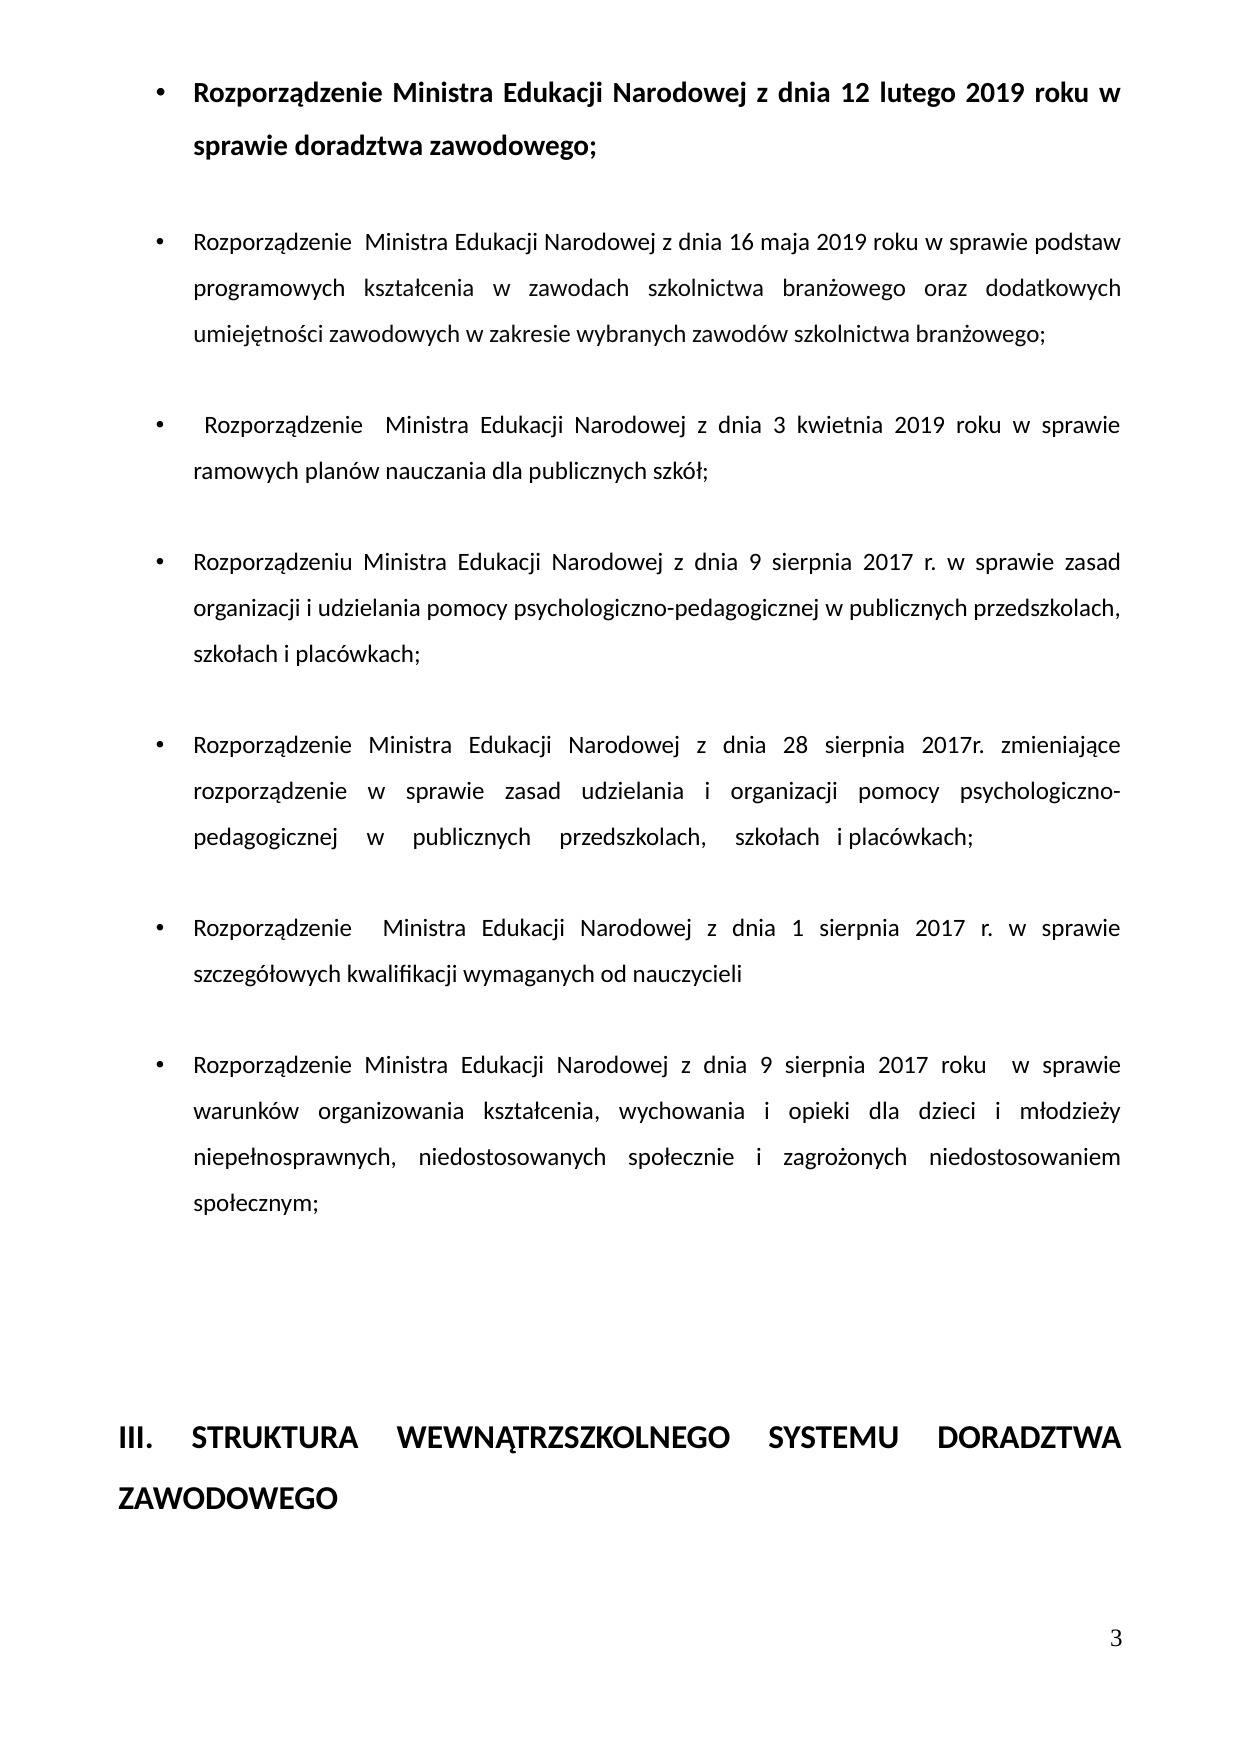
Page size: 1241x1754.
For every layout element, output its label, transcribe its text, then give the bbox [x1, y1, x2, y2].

list Rozporządzenie Ministra Edukacji Narodowej z dnia 12 lutego 2019 roku w sprawie doradztwa zawodowego; [156, 74, 1122, 163]
list Rozporządzenie Ministra Edukacji Narodowej z dnia 9 sierpnia 2017 roku w sprawie warunków organizowania kształcenia, wychowania i opieki dla dzieci i młodzieży niepełnosprawnych, niedostosowanych społecznie i zagrożonych niedostosowaniem społecznym; [156, 1049, 1122, 1217]
text III. STRUKTURA WEWNĄTRZSZKOLNEGO SYSTEMU DORADZTWA ZAWODOWEGO [118, 1416, 1122, 1517]
list Rozporządzenie Ministra Edukacji Narodowej z dnia 28 sierpnia 2017r. zmieniające rozporządzenie w sprawie zasad udzielania i organizacji pomocy psychologiczno-pedagogicznej w publicznych przedszkolach, szkołach i placówkach; [156, 729, 1122, 851]
list Rozporządzeniu Ministra Edukacji Narodowej z dnia 9 sierpnia 2017 r. w sprawie zasad organizacji i udzielania pomocy psychologiczno-pedagogicznej w publicznych przedszkolach, szkołach i placówkach; [156, 547, 1122, 668]
list Rozporządzenie Ministra Edukacji Narodowej z dnia 1 sierpnia 2017 r. w sprawie szczegółowych kwalifikacji wymaganych od nauczycieli [156, 912, 1122, 989]
list Rozporządzenie Ministra Edukacji Narodowej z dnia 16 maja 2019 roku w sprawie podstaw programowych kształcenia w zawodach szkolnictwa branżowego oraz dodatkowych umiejętności zawodowych w zakresie wybranych zawodów szkolnictwa branżowego; [156, 226, 1122, 348]
list Rozporządzenie Ministra Edukacji Narodowej z dnia 3 kwietnia 2019 roku w sprawie ramowych planów nauczania dla publicznych szkół; [156, 409, 1122, 486]
